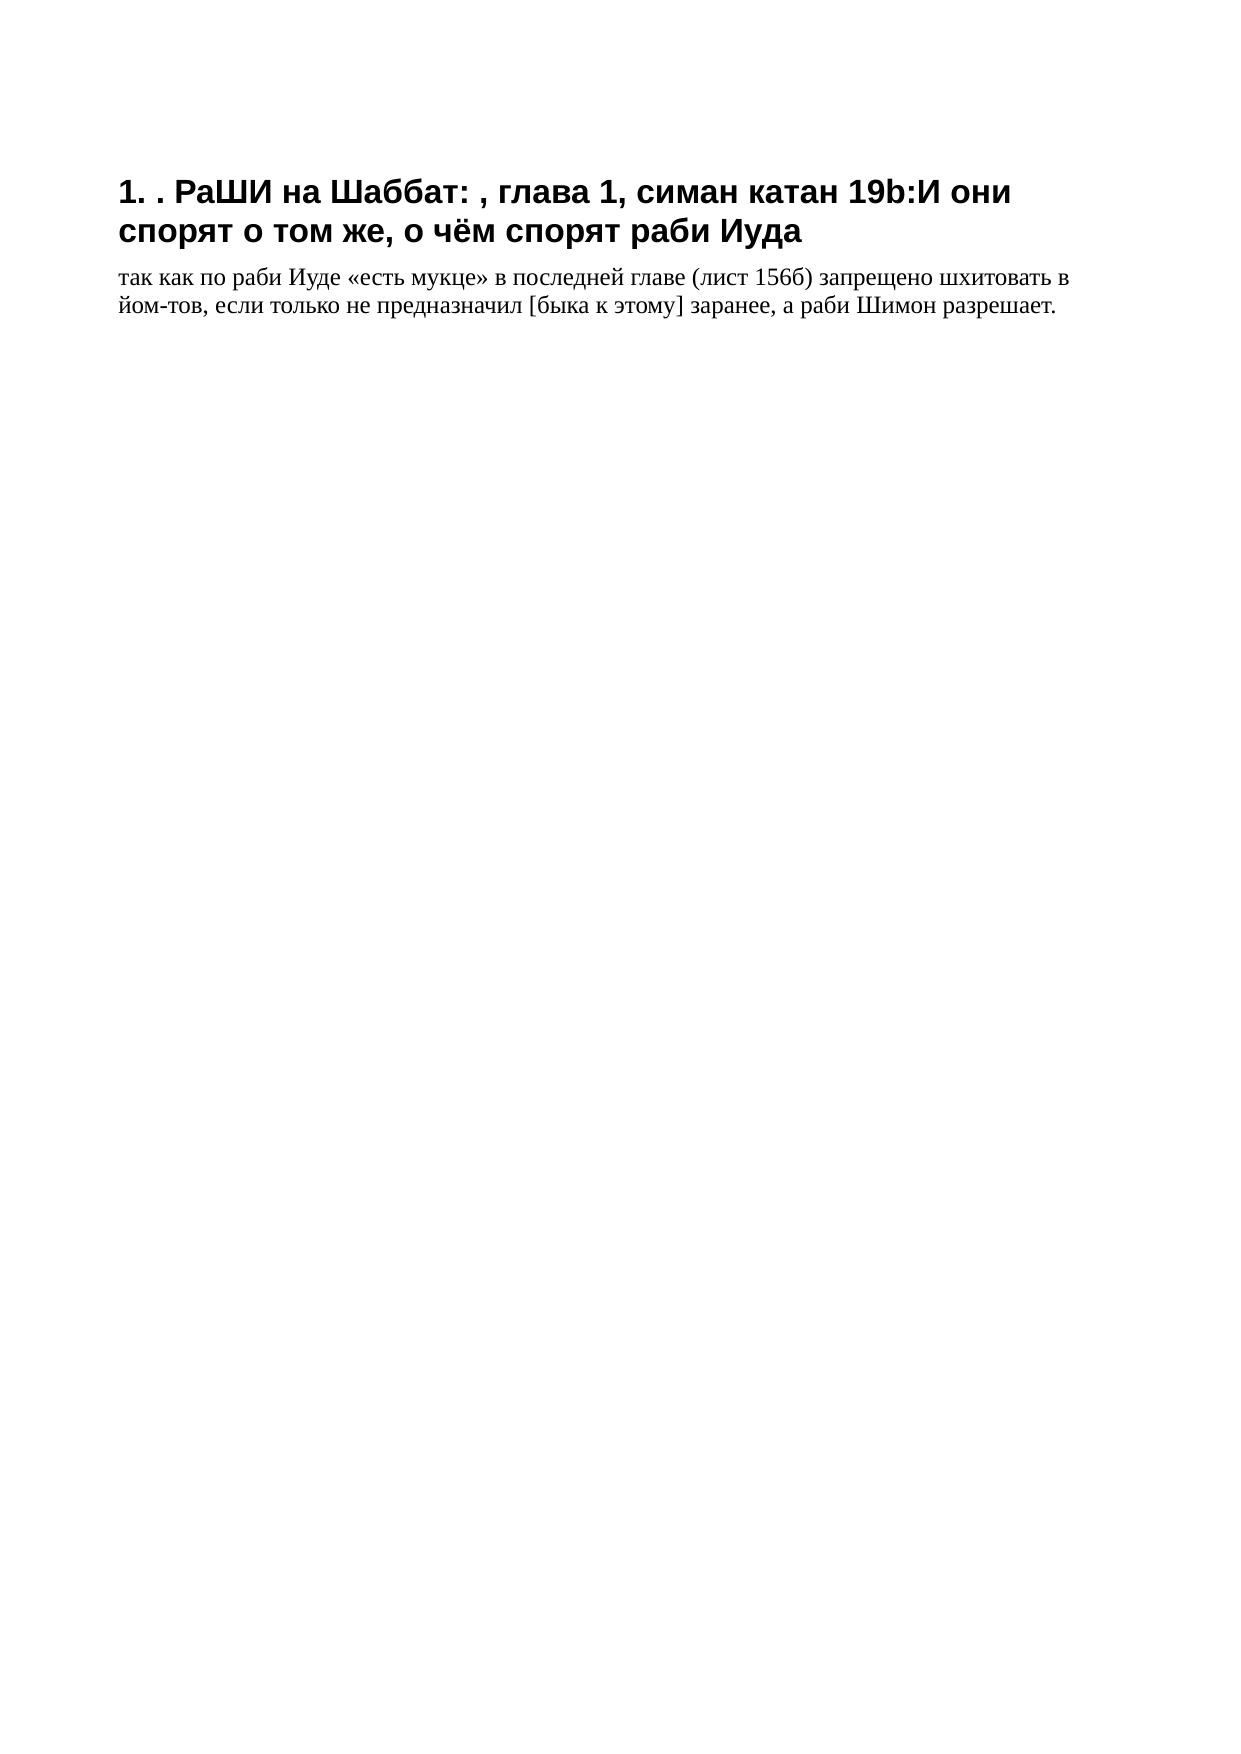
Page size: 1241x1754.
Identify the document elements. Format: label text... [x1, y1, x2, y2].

subtitle . РаШИ на Шаббат: , глава 1, симан катан 19b:И они спорят о том же, о чём спорят раби Иуда [118, 147, 1122, 204]
text так как по раби Иуде «есть мукце» в последней главе (лист 156б) запрещено шхитовать в йом-тов, если только не предназначил [быка к этому] заранее, а раби Шимон разрешает. [118, 204, 1122, 262]
